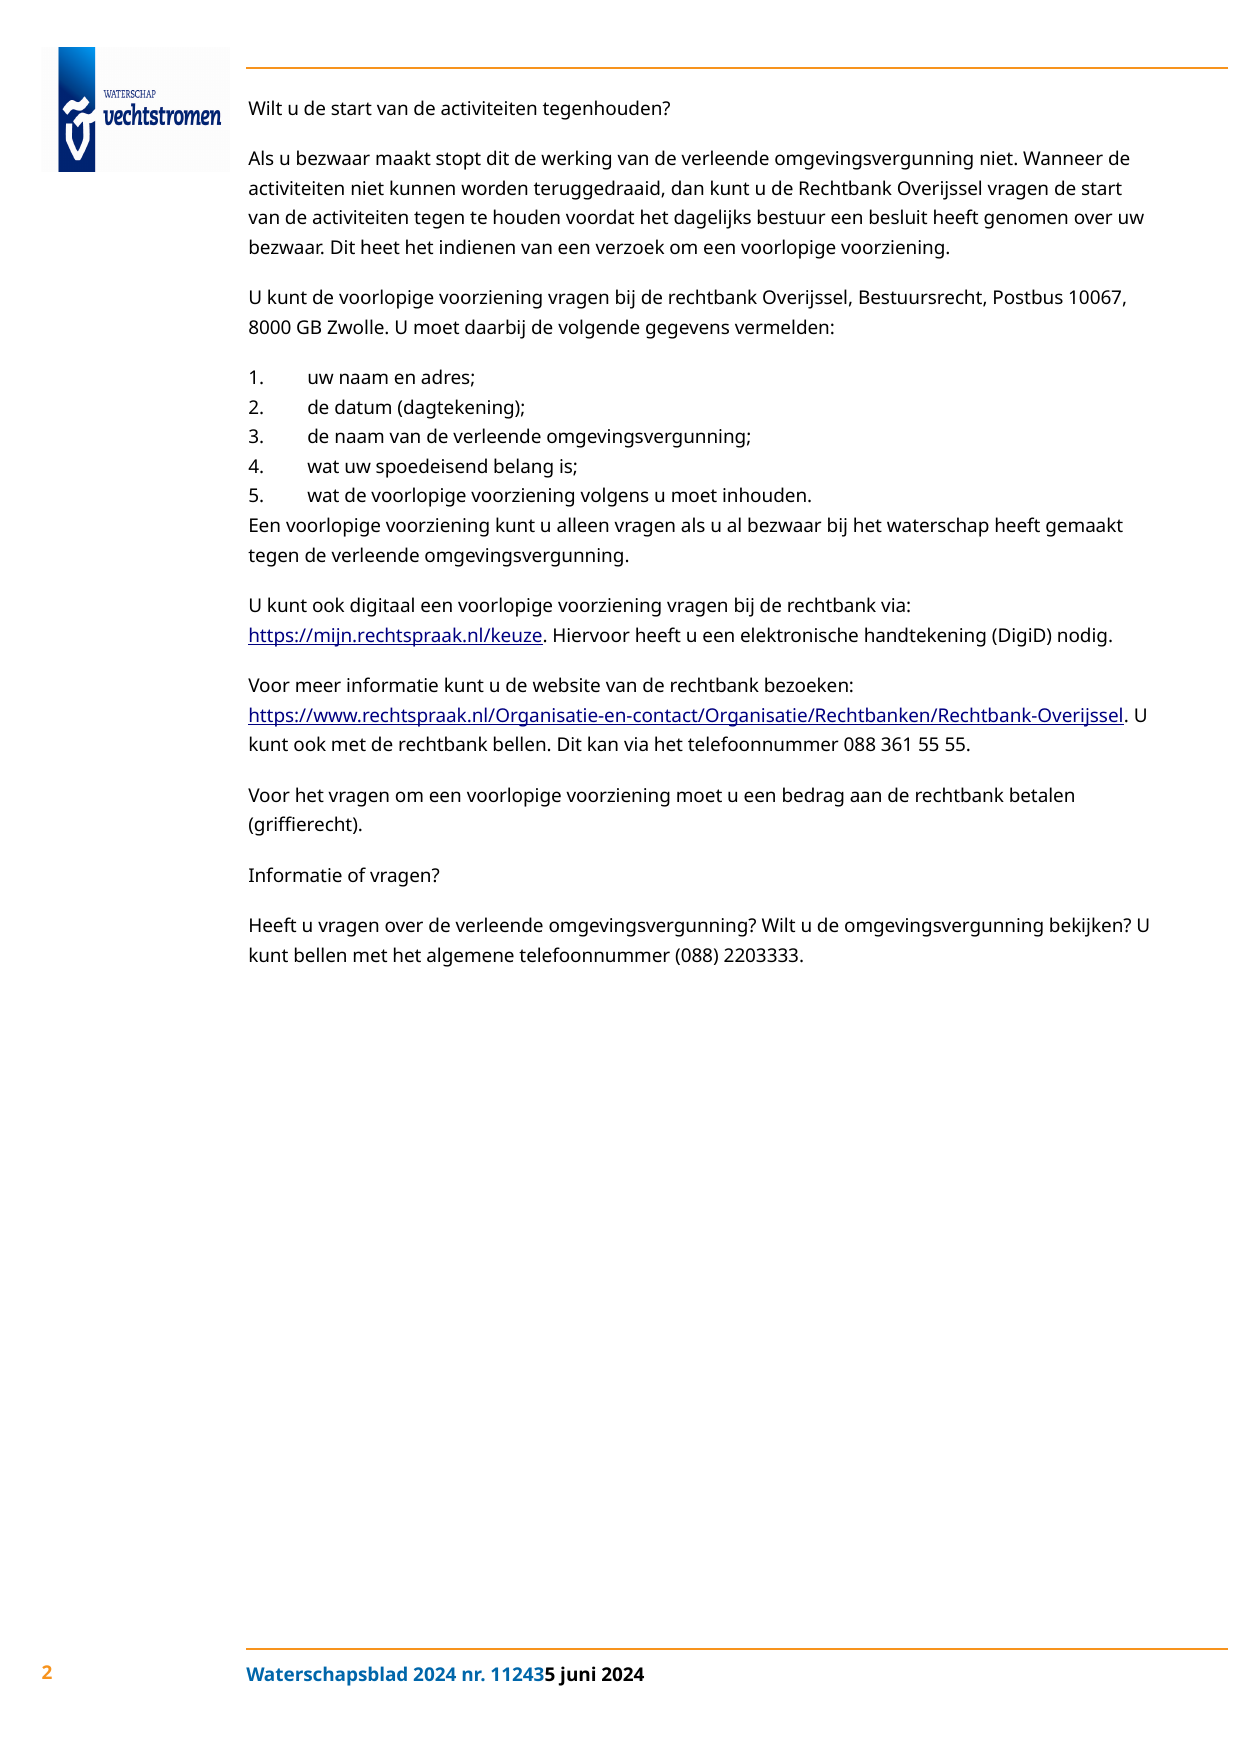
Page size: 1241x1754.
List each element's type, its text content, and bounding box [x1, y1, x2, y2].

text U kunt de voorlopige voorziening vragen bij de rechtbank Overijssel, Bestuursrecht, Postbus 10067, 8000 GB Zwolle. U moet daarbij de volgende gegevens vermelden: [248, 284, 1152, 340]
text Heeft u vragen over de verleende omgevingsvergunning? Wilt u de omgevingsvergunning bekijken? U kunt bellen met het algemene telefoonnummer (088) 2203333. [248, 912, 1152, 968]
text Als u bezwaar maakt stopt dit de werking van de verleende omgevingsvergunning niet. Wanneer de activiteiten niet kunnen worden teruggedraaid, dan kunt u de Rechtbank Overijssel vragen de start van de activiteiten tegen te houden voordat het dagelijks bestuur een besluit heeft genomen over uw bezwaar. Dit heet het indienen van een verzoek om een voorlopige voorziening. [248, 145, 1152, 260]
text Wilt u de start van de activiteiten tegenhouden? [248, 95, 1152, 121]
list uw naam en adres; [248, 364, 1152, 390]
text Voor meer informatie kunt u de website van de rechtbank bezoeken: https://www.rechtspraak.nl/Organisatie-en-contact/Organisatie/Rechtbanken/Rechtbank-Overijssel. U kunt ook met de rechtbank bellen. Dit kan via het telefoonnummer 088 361 55 55. [248, 672, 1152, 757]
list de naam van de verleende omgevingsvergunning; [248, 423, 1152, 449]
list wat de voorlopige voorziening volgens u moet inhouden. [248, 483, 1152, 508]
list wat uw spoedeisend belang is; [248, 453, 1152, 479]
list de datum (dagtekening); [248, 394, 1152, 420]
text Een voorlopige voorziening kunt u alleen vragen als u al bezwaar bij het waterschap heeft gemaakt tegen de verleende omgevingsvergunning. [248, 512, 1152, 568]
picture [41, 47, 231, 172]
text Informatie of vragen? [248, 862, 1152, 888]
text Voor het vragen om een voorlopige voorziening moet u een bedrag aan de rechtbank betalen (griffierecht). [248, 782, 1152, 837]
text U kunt ook digitaal een voorlopige voorziening vragen bij de rechtbank via: https://mijn.rechtspraak.nl/keuze. Hiervoor heeft u een elektronische handtekening (DigiD) nodig. [248, 592, 1152, 648]
